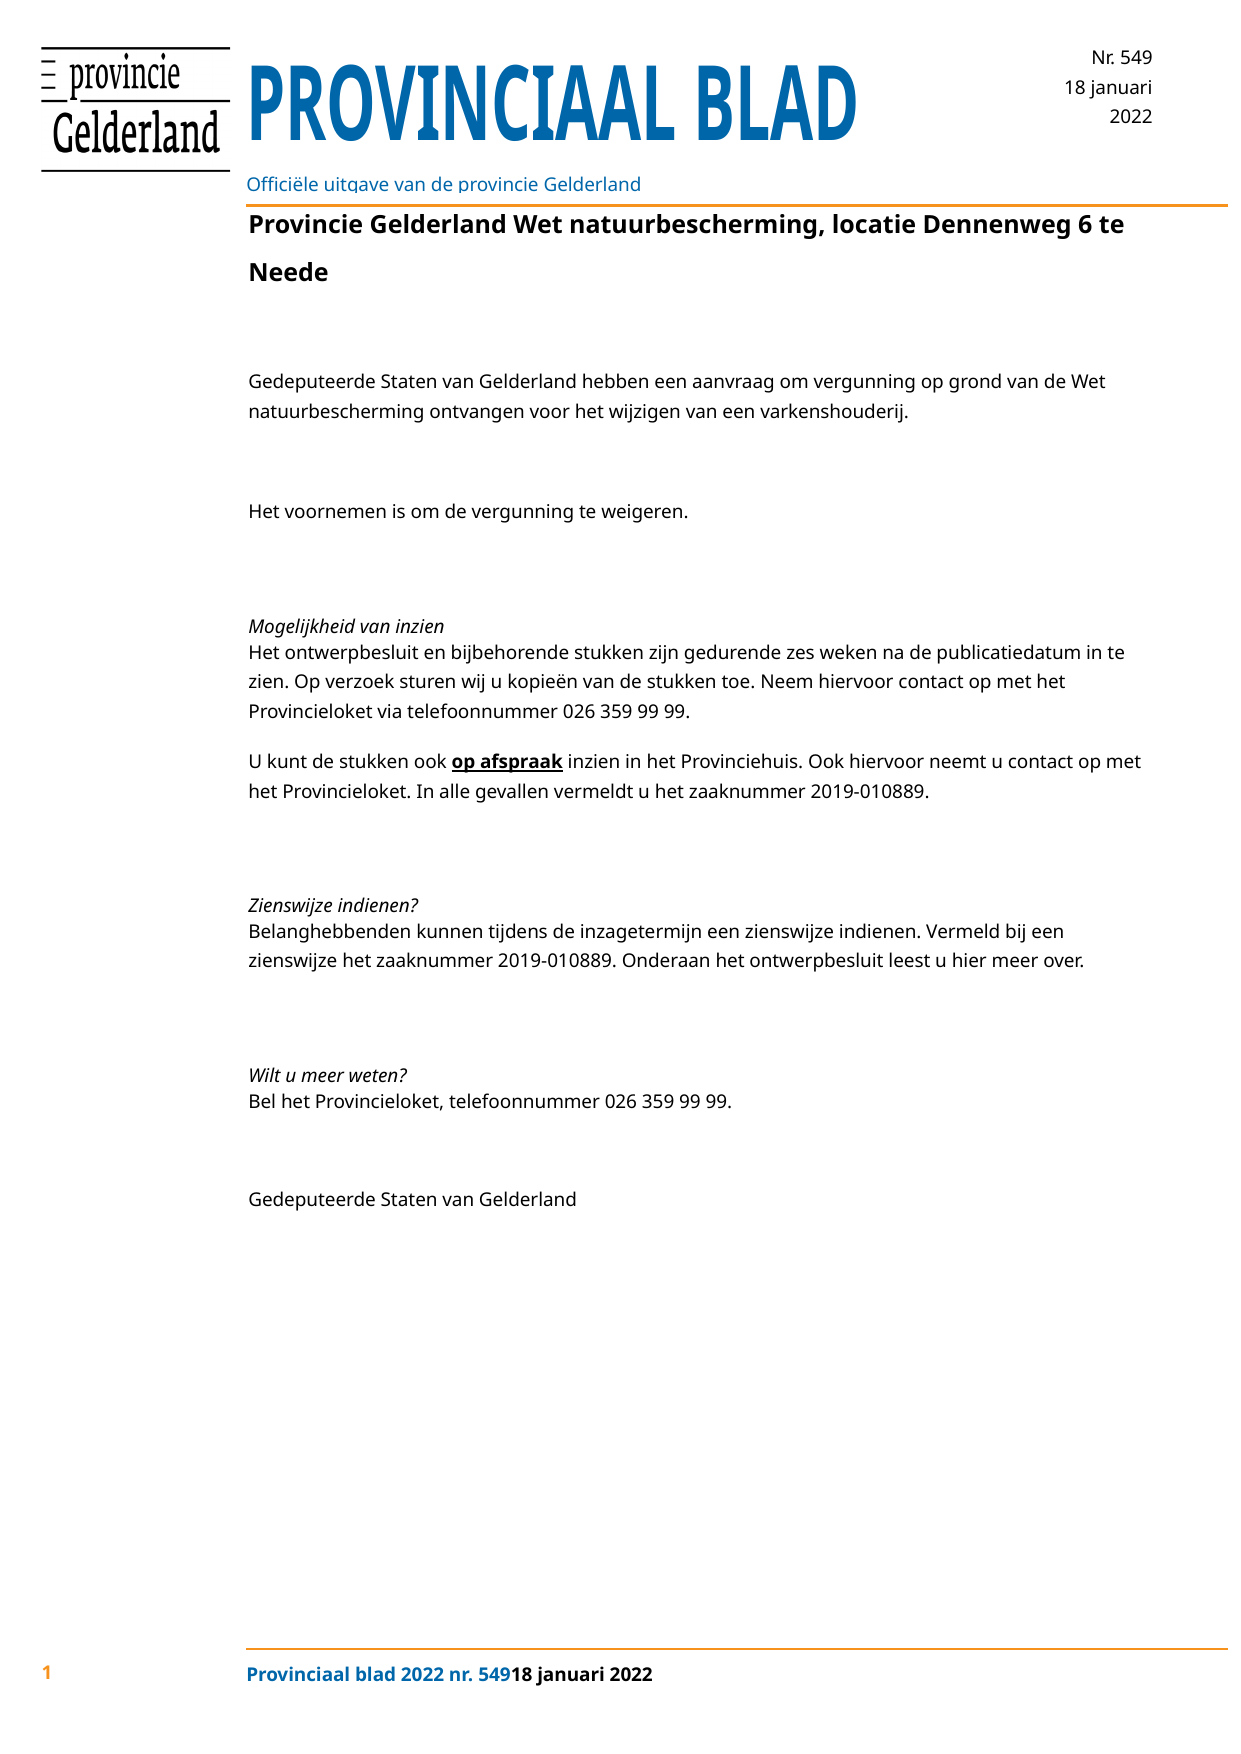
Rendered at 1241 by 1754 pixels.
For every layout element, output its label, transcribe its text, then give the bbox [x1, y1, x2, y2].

text U kunt de stukken ook op afspraak inzien in het Provinciehuis. Ook hiervoor neemt u contact op met het Provincieloket. In alle gevallen vermeldt u het zaaknummer 2019-010889. [248, 748, 1152, 804]
text Belanghebbenden kunnen tijdens de inzagetermijn een zienswijze indienen. Vermeld bij een zienswijze het zaaknummer 2019-010889. Onderaan het ontwerpbesluit leest u hier meer over. [248, 918, 1152, 973]
picture [41, 47, 231, 172]
text Provincie Gelderland Wet natuurbescherming, locatie Dennenweg 6 te Neede [248, 207, 1152, 288]
text Gedeputeerde Staten van Gelderland [248, 1186, 1152, 1212]
text Het voornemen is om de vergunning te weigeren. [248, 499, 1152, 524]
text Bel het Provincieloket, telefoonnummer 026 359 99 99. [248, 1088, 1152, 1113]
text Wilt u meer weten? [248, 1062, 1152, 1088]
text Gedeputeerde Staten van Gelderland hebben een aanvraag om vergunning op grond van de Wet natuurbescherming ontvangen voor het wijzigen van een varkenshouderij. [248, 368, 1152, 424]
text Mogelijkheid van inzien [248, 613, 1152, 639]
text Het ontwerpbesluit en bijbehorende stukken zijn gedurende zes weken na de publicatiedatum in te zien. Op verzoek sturen wij u kopieën van de stukken toe. Neem hiervoor contact op met het Provincieloket via telefoonnummer 026 359 99 99. [248, 639, 1152, 724]
text Zienswijze indienen? [248, 892, 1152, 918]
